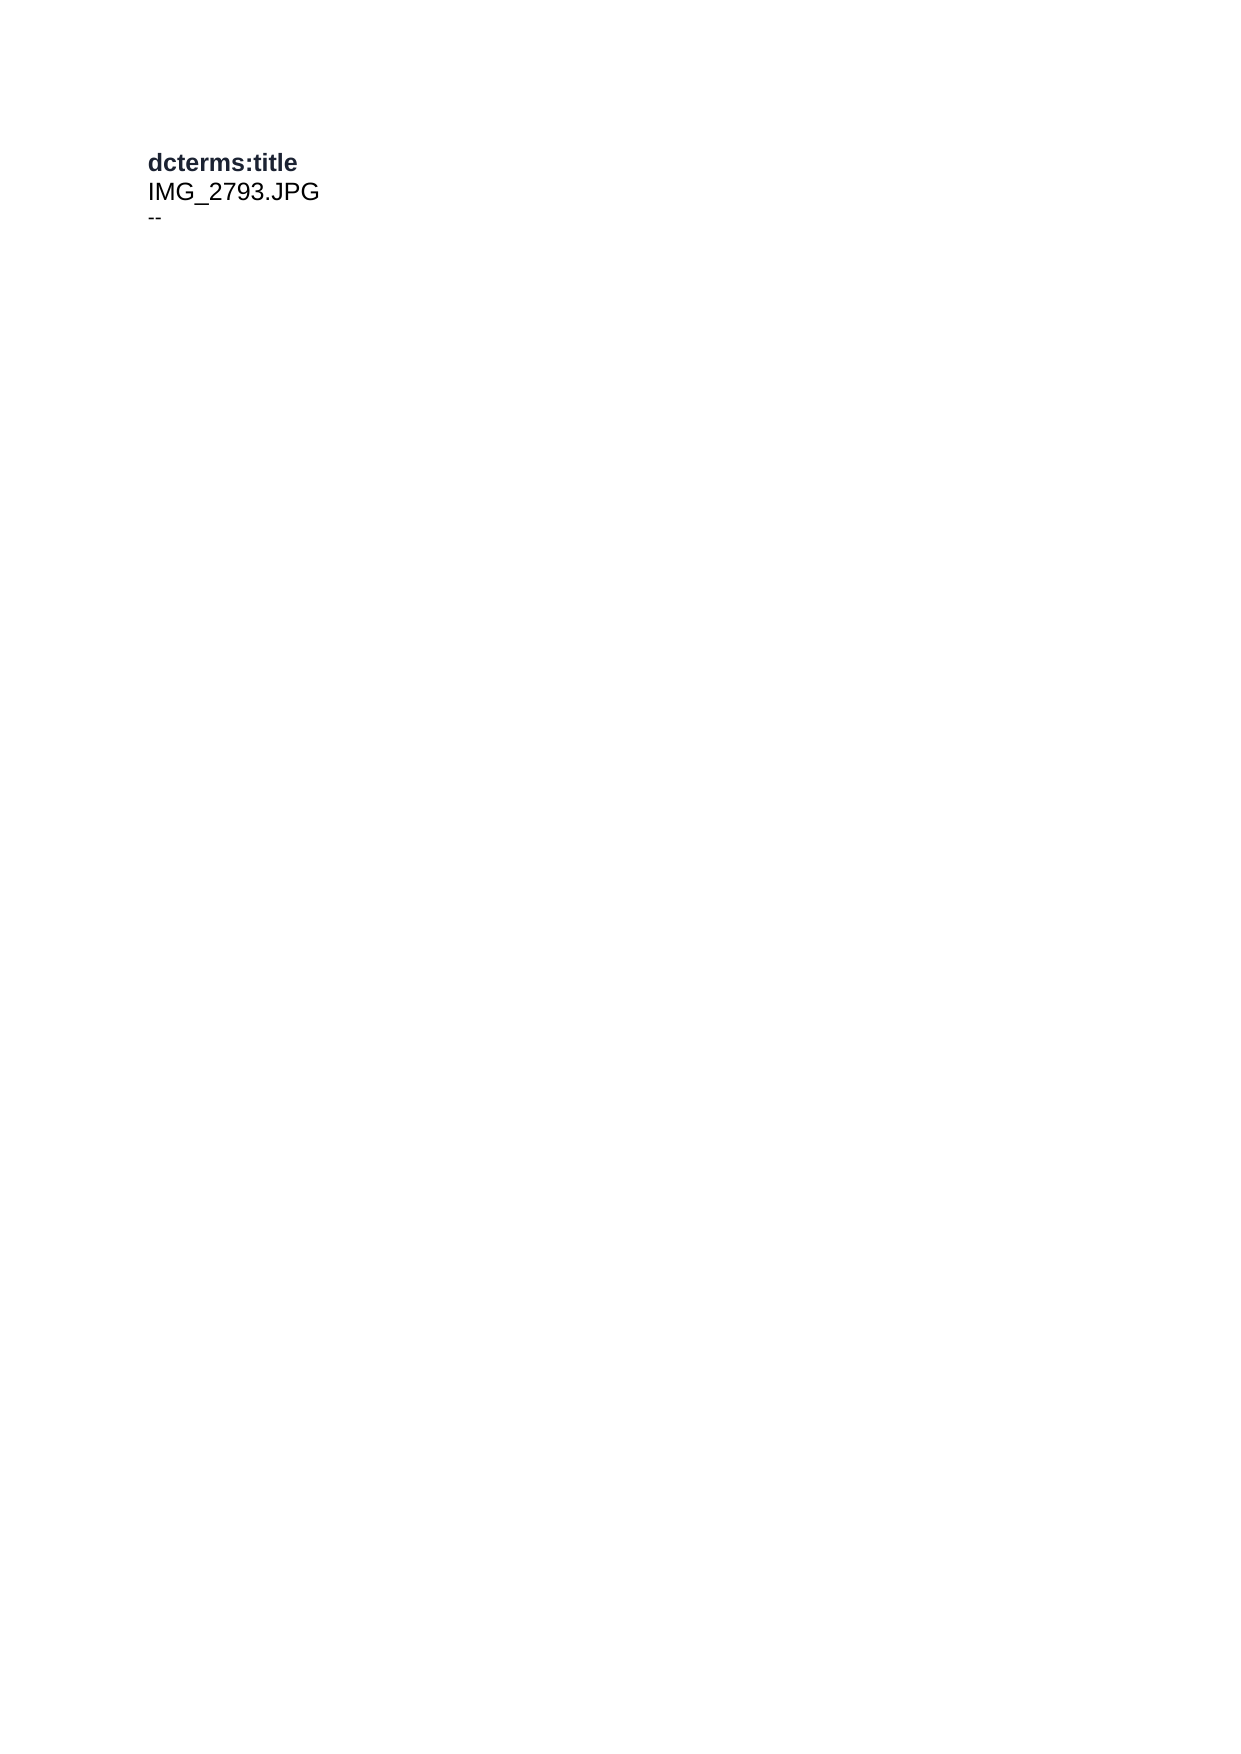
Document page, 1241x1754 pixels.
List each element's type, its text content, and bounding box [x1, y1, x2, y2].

text -- [148, 205, 1092, 229]
text IMG_2793.JPG [148, 176, 1092, 205]
text dcterms:title [148, 148, 1092, 176]
